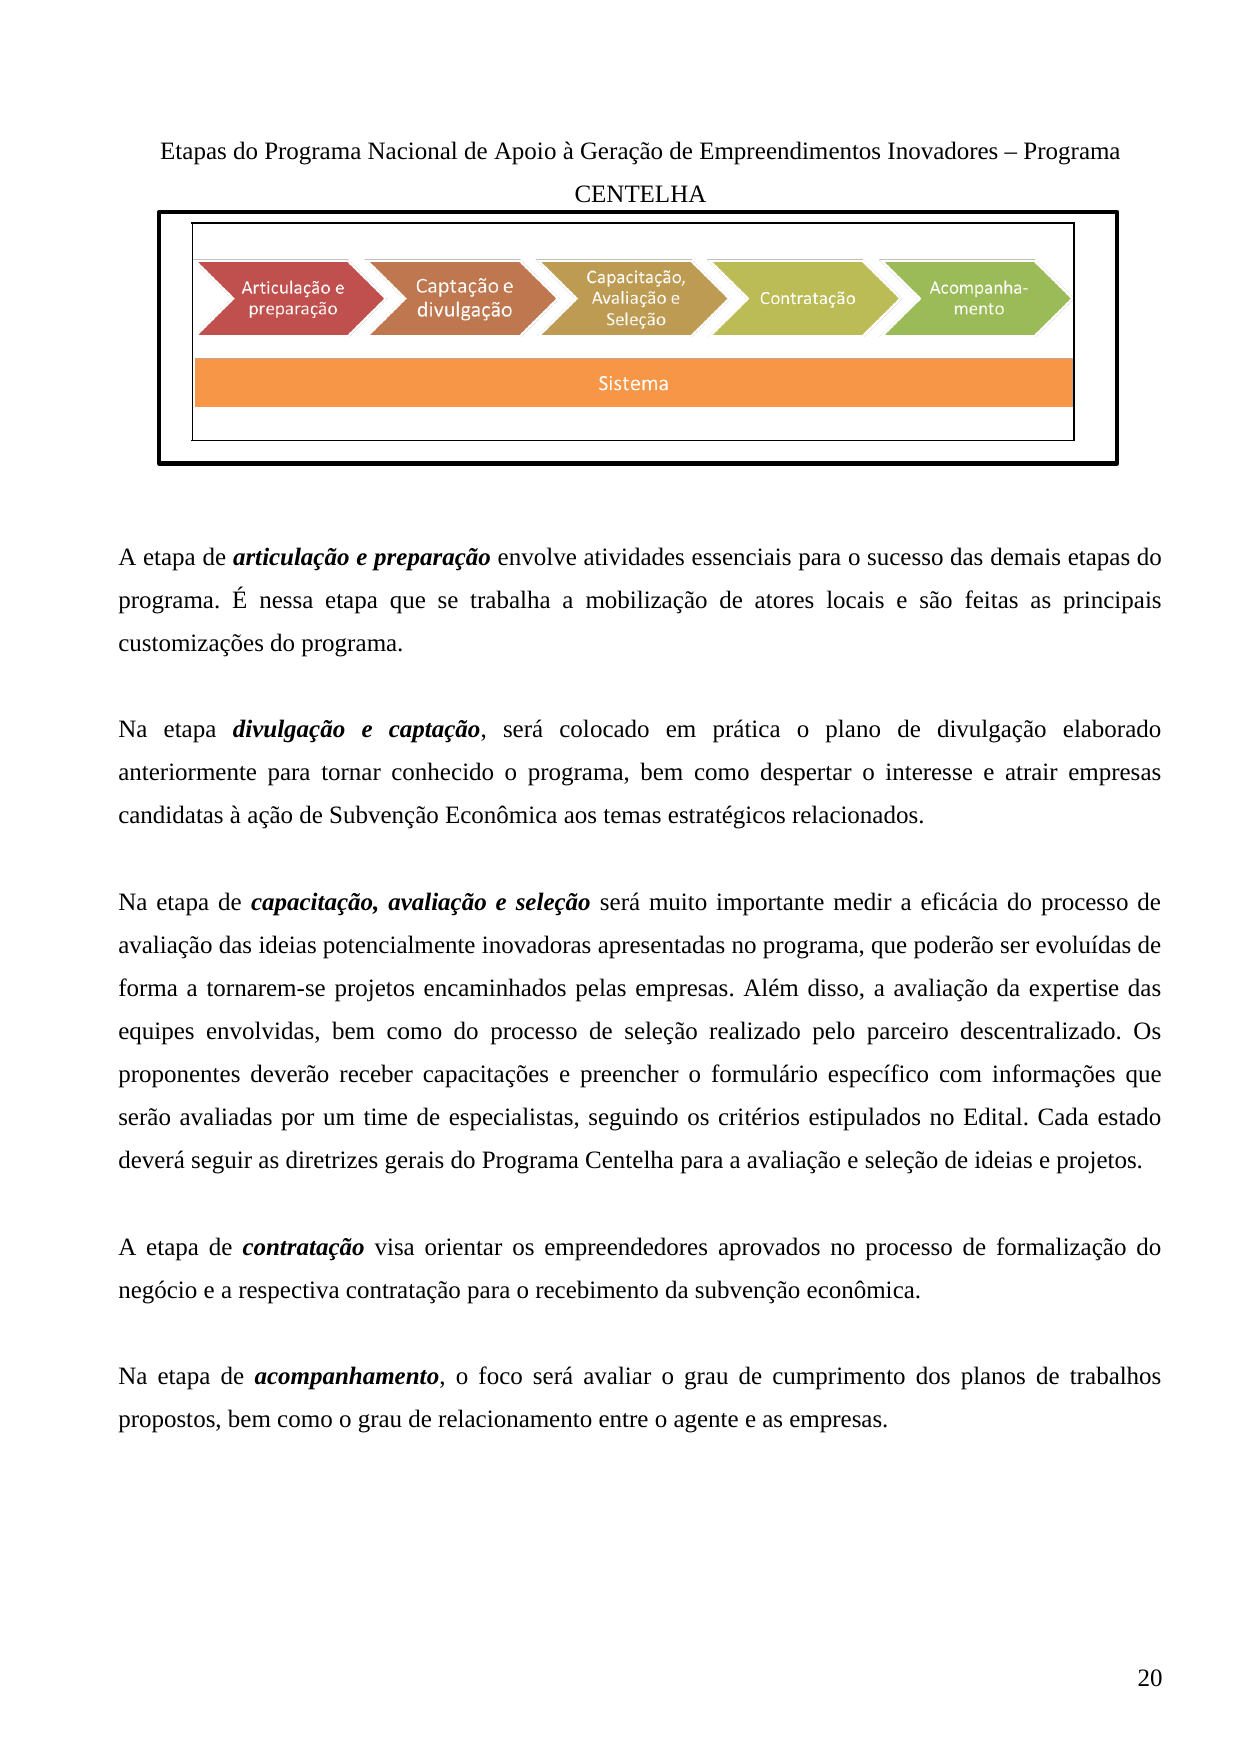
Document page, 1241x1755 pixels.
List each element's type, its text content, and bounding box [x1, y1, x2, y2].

text Na etapa divulgação e captação, será colocado em prática o plano de divulgação elaborado anteriormente para tornar conhecido o programa, bem como despertar o interesse e atrair empresas candidatas à ação de Subvenção Econômica aos temas estratégicos relacionados. [118, 714, 1162, 829]
text A etapa de articulação e preparação envolve atividades essenciais para o sucesso das demais etapas do programa. É nessa etapa que se trabalha a mobilização de atores locais e são feitas as principais customizações do programa. [118, 542, 1162, 657]
text Na etapa de acompanhamento, o foco será avaliar o grau de cumprimento dos planos de trabalhos propostos, bem como o grau de relacionamento entre o agente e as empresas. [118, 1361, 1162, 1433]
text Etapas do Programa Nacional de Apoio à Geração de Empreendimentos Inovadores – Programa CENTELHA [118, 136, 1162, 208]
text Na etapa de capacitação, avaliação e seleção será muito importante medir a eficácia do processo de avaliação das ideias potencialmente inovadoras apresentadas no programa, que poderão ser evoluídas de forma a tornarem-se projetos encaminhados pelas empresas. Além disso, a avaliação da expertise das equipes envolvidas, bem como do processo de seleção realizado pelo parceiro descentralizado. Os proponentes deverão receber capacitações e preencher o formulário específico com informações que serão avaliadas por um time de especialistas, seguindo os critérios estipulados no Edital. Cada estado deverá seguir as diretrizes gerais do Programa Centelha para a avaliação e seleção de ideias e projetos. [118, 887, 1162, 1174]
text A etapa de contratação visa orientar os empreendedores aprovados no processo de formalização do negócio e a respectiva contratação para o recebimento da subvenção econômica. [118, 1232, 1162, 1304]
